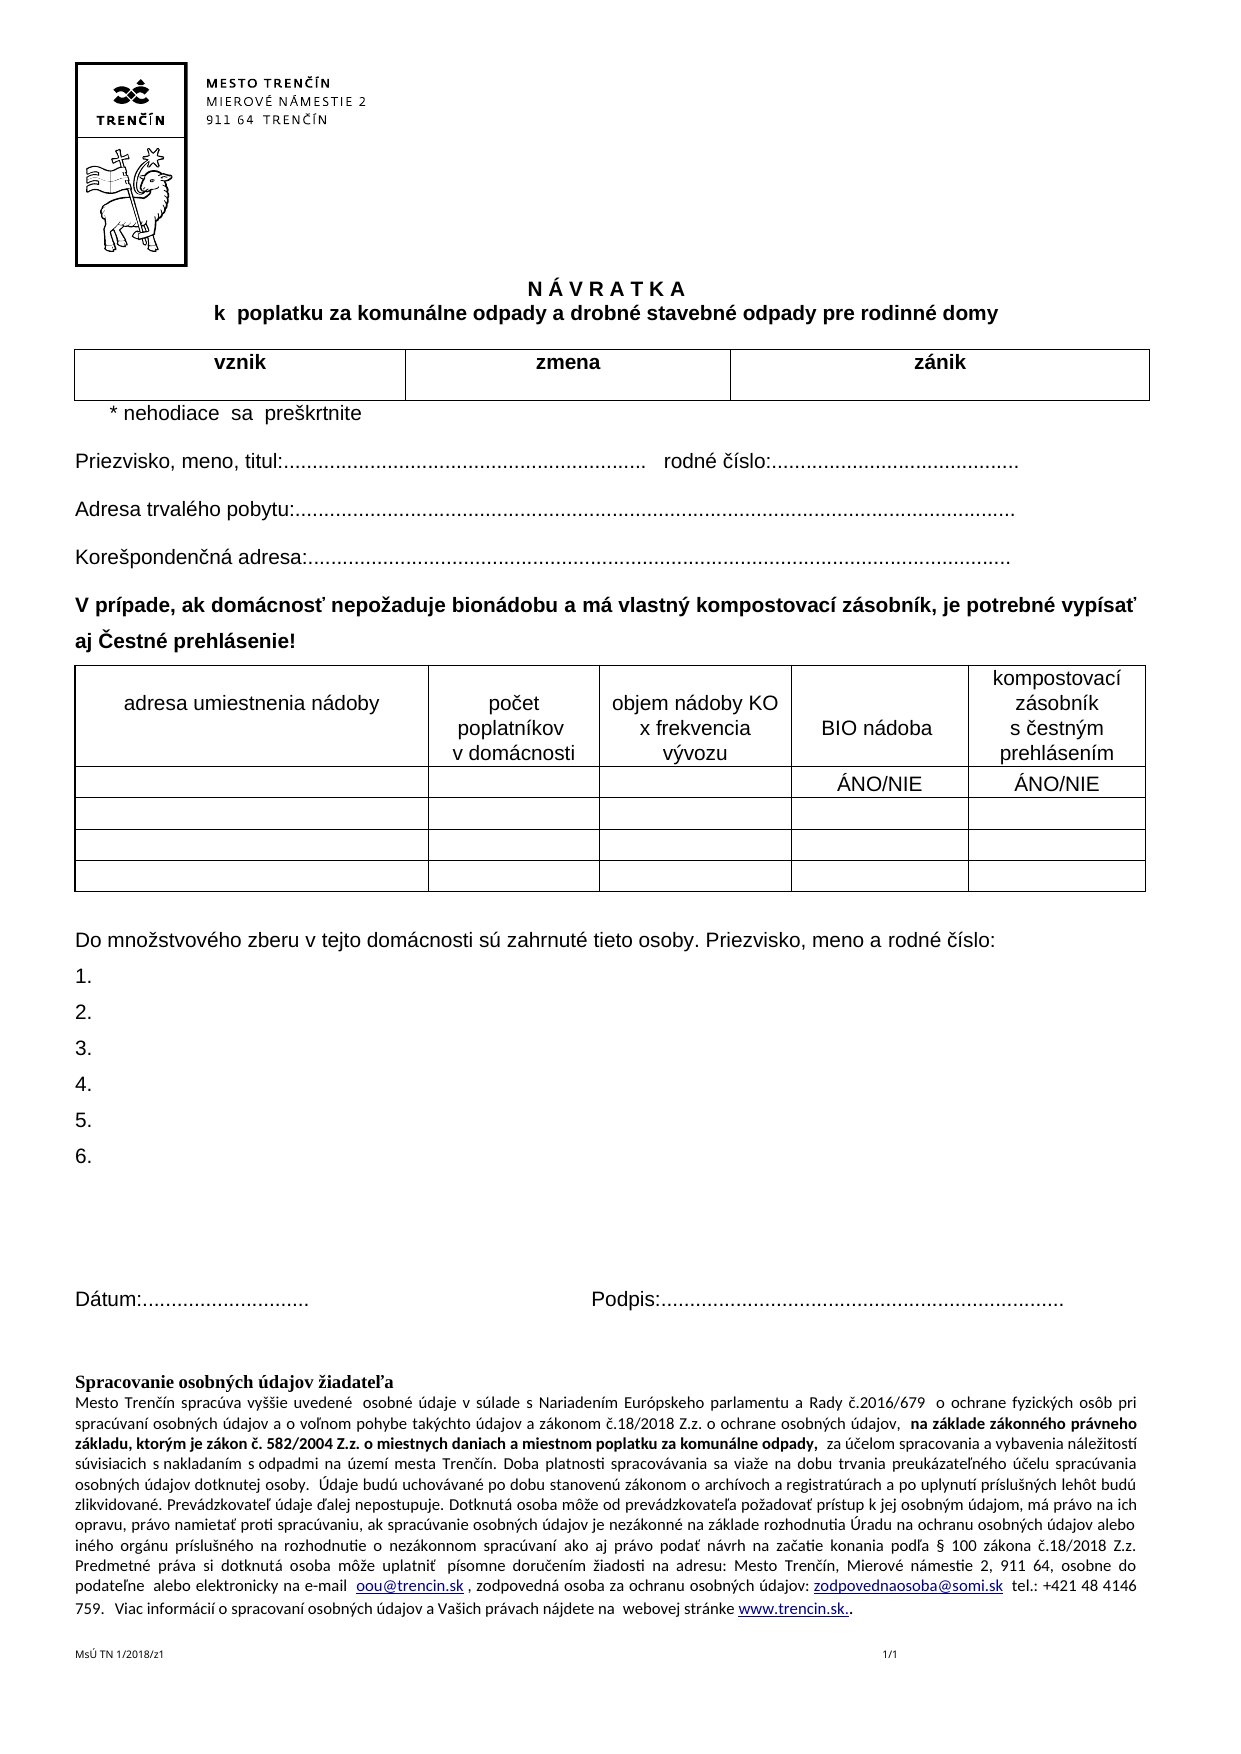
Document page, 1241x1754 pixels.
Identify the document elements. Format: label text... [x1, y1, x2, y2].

table_cell [600, 830, 791, 860]
text Do množstvového zberu v tejto domácnosti sú zahrnuté tieto osoby. Priezvisko, meno a rodné číslo: [75, 928, 1137, 952]
table_header zmena [406, 350, 730, 400]
table_cell [429, 798, 599, 828]
text 4. [75, 1072, 1137, 1096]
text V prípade, ak domácnosť nepožaduje bionádobu a má vlastný kompostovací zásobník, je potrebné vypísať aj Čestné prehlásenie! [75, 593, 1137, 652]
table_cell [600, 861, 791, 891]
text MsÚ TN 1/2018/z1 1/1 [75, 1648, 1137, 1662]
text 3. [75, 1036, 1137, 1060]
text Priezvisko, meno, titul:............................................................... rodné číslo:........................................... [75, 449, 1137, 473]
table_cell [429, 830, 599, 860]
table_cell [76, 830, 428, 860]
table_header vznik [75, 350, 405, 400]
table_header BIO nádoba [792, 666, 968, 766]
text Spracovanie osobných údajov žiadateľa [75, 1371, 1137, 1393]
table_cell [969, 861, 1145, 891]
text N Á V R A T K A [75, 277, 1137, 301]
text * nehodiace sa preškrtnite [75, 401, 1137, 425]
table_header počet poplatníkov v domácnosti [429, 666, 599, 766]
text k poplatku za komunálne odpady a drobné stavebné odpady pre rodinné domy [75, 301, 1137, 325]
table_cell [792, 798, 968, 828]
table_cell ÁNO/NIE [969, 767, 1145, 797]
table_cell [76, 861, 428, 891]
table_cell [76, 798, 428, 828]
table_cell [792, 861, 968, 891]
table_cell [600, 798, 791, 828]
text 6. [75, 1143, 1137, 1167]
table_cell [76, 767, 428, 797]
text 2. [75, 1000, 1137, 1024]
table_header kompostovací zásobník s čestným prehlásením [969, 666, 1145, 766]
table_cell ÁNO/NIE [792, 767, 968, 797]
text Dátum:............................. Podpis:...................................................................... [75, 1287, 1137, 1311]
text Korešpondenčná adresa:.......................................................................................................................... [75, 545, 1137, 569]
table_header objem nádoby KO x frekvencia vývozu [600, 666, 791, 766]
table_header zánik [731, 350, 1149, 400]
table_cell [792, 830, 968, 860]
table_cell [969, 830, 1145, 860]
text 1. [75, 964, 1137, 988]
text 5. [75, 1108, 1137, 1132]
table_cell [969, 798, 1145, 828]
table_cell [429, 767, 599, 797]
table_header adresa umiestnenia nádoby [76, 666, 428, 766]
table_cell [429, 861, 599, 891]
table_cell [600, 767, 791, 797]
text Adresa trvalého pobytu:............................................................................................................................. [75, 497, 1137, 521]
text Mesto Trenčín spracúva vyššie uvedené osobné údaje v súlade s Nariadením Európskeho parlamentu a Rady č.2016/679 o ochrane fyzických osôb pri spracúvaní osobných údajov a o voľnom pohybe takýchto údajov a zákonom č.18/2018 Z.z. o ochrane osobných údajov, na základe zákonného právneho základu, ktorým je zákon č. 582/2004 Z.z. o miestnych daniach a miestnom poplatku za komunálne odpady, za účelom spracovania a vybavenia náležitostí súvisiacich s nakladaním s odpadmi na území mesta Trenčín. Doba platnosti spracovávania sa viaže na dobu trvania preukázateľného účelu spracúvania osobných údajov dotknutej osoby. Údaje budú uchovávané po dobu stanovenú zákonom o archívoch a registratúrach a po uplynutí príslušných lehôt budú zlikvidované. Prevádzkovateľ údaje ďalej nepostupuje. Dotknutá osoba môže od prevádzkovateľa požadovať prístup k jej osobným údajom, má právo na ich opravu, právo namietať proti spracúvaniu, ak spracúvanie osobných údajov je nezákonné na základe rozhodnutia Úradu na ochranu osobných údajov alebo iného orgánu príslušného na rozhodnutie o nezákonnom spracúvaní ako aj právo podať návrh na začatie konania podľa § 100 zákona č.18/2018 Z.z. Predmetné práva si dotknutá osoba môže uplatniť písomne doručením žiadosti na adresu: Mesto Trenčín, Mierové námestie 2, 911 64, osobne do podateľne alebo elektronicky na e-mail oou@trencin.sk , zodpovedná osoba za ochranu osobných údajov: zodpovednaosoba@somi.sk tel.: +421 48 4146 759. Viac informácií o spracovaní osobných údajov a Vašich právach nájdete na webovej stránke www.trencin.sk.. [75, 1393, 1137, 1619]
